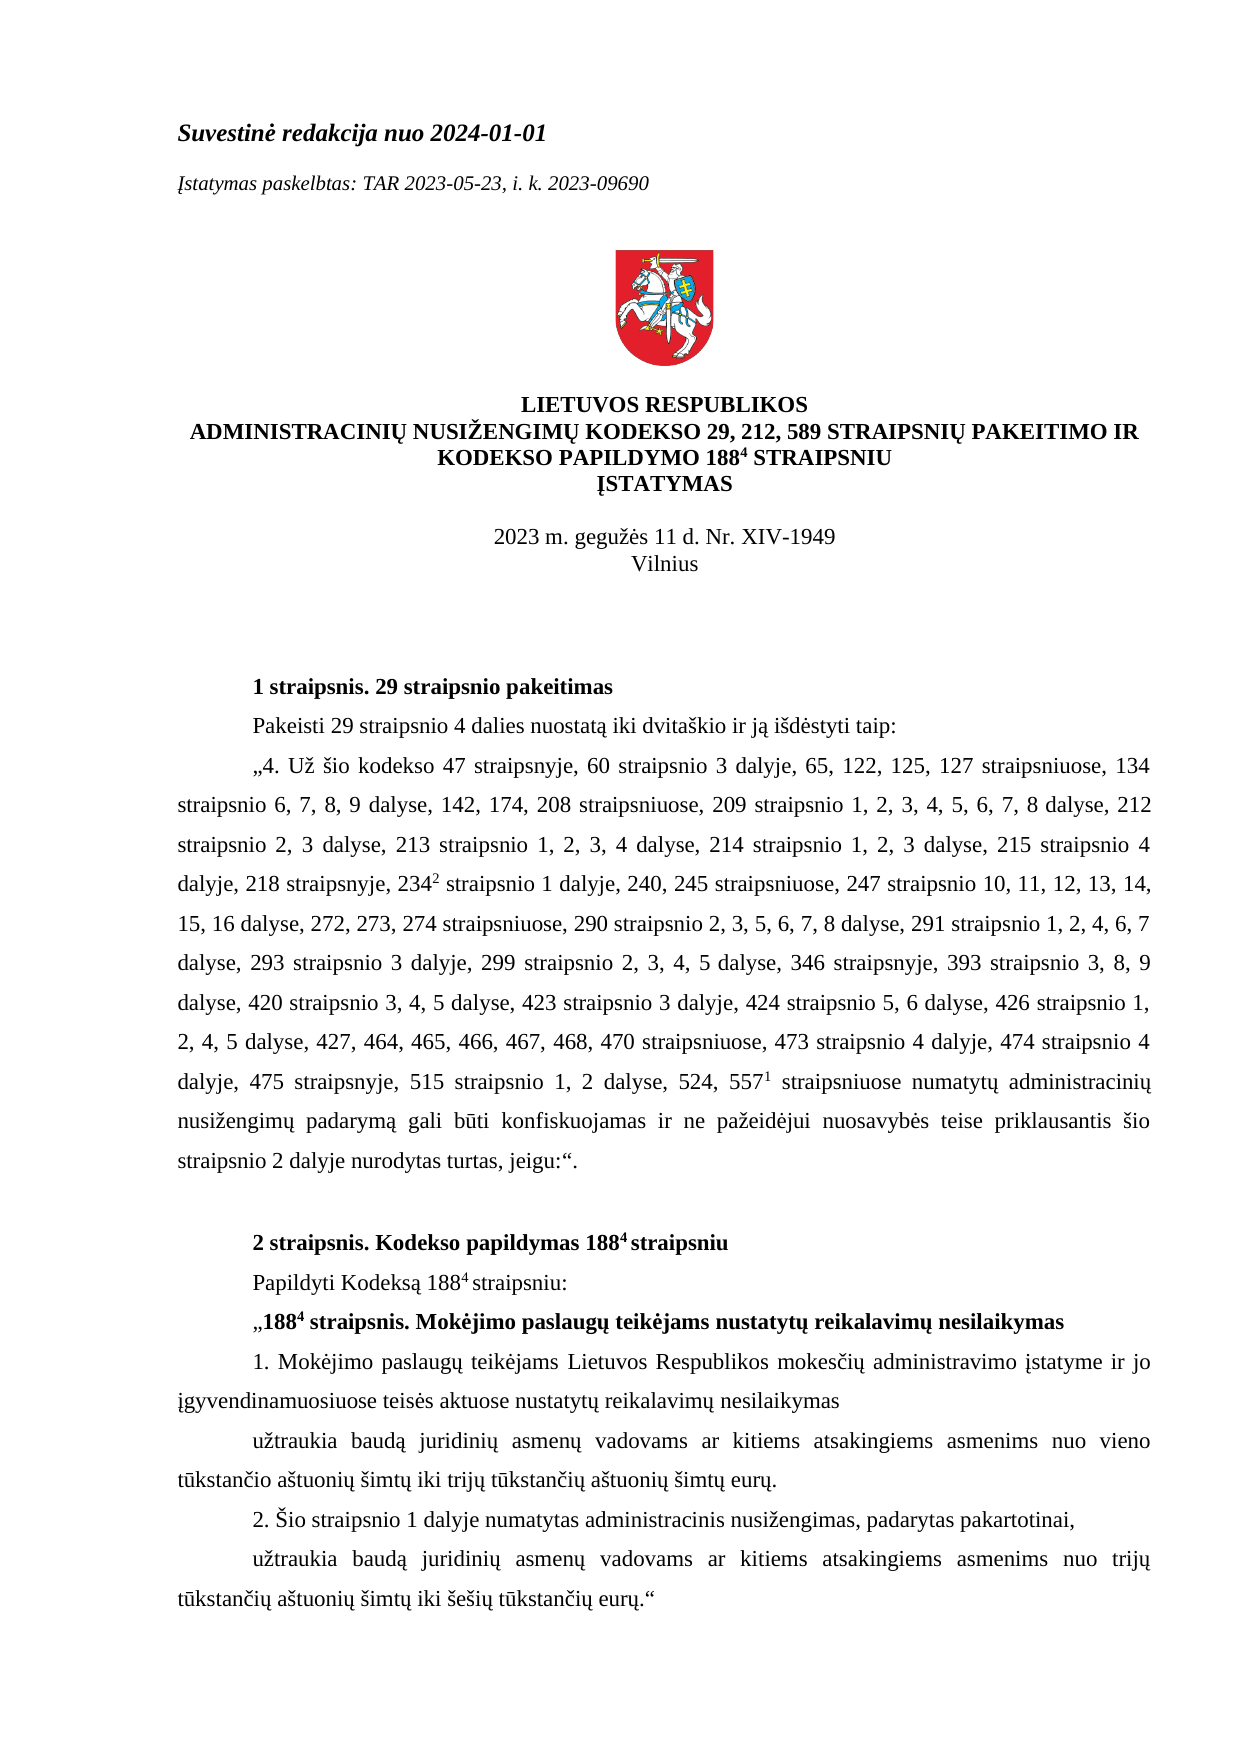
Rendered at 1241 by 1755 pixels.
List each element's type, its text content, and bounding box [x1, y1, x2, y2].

text 1 straipsnis. 29 straipsnio pakeitimas [177, 673, 1152, 699]
text 2. Šio straipsnio 1 dalyje numatytas administracinis nusižengimas, padarytas pakartotinai, [177, 1506, 1152, 1532]
text „1884 straipsnis. Mokėjimo paslaugų teikėjams nustatytų reikalavimų nesilaikymas [177, 1308, 1152, 1335]
text Įstatymas paskelbtas: TAR 2023-05-23, i. k. 2023-09690 [177, 171, 1152, 195]
text ADMINISTRACINIŲ NUSIŽENGIMŲ KODEKSO 29, 212, 589 STRAIPSNIŲ PAKEITIMO IR KODEKSO PAPILDYMO 1884 STRAIPSNIU [177, 418, 1152, 471]
text Pakeisti 29 straipsnio 4 dalies nuostatą iki dvitaškio ir ją išdėstyti taip: [177, 712, 1152, 739]
text 2 straipsnis. Kodekso papildymas 1884 straipsniu [177, 1229, 1152, 1256]
text 1. Mokėjimo paslaugų teikėjams Lietuvos Respublikos mokesčių administravimo įstatyme ir jo įgyvendinamuosiuose teisės aktuose nustatytų reikalavimų nesilaikymas [177, 1348, 1152, 1414]
text užtraukia baudą juridinių asmenų vadovams ar kitiems atsakingiems asmenims nuo vieno tūkstančio aštuonių šimtų iki trijų tūkstančių aštuonių šimtų eurų. [177, 1427, 1152, 1493]
text LIETUVOS RESPUBLIKOS [177, 391, 1152, 418]
text Suvestinė redakcija nuo 2024-01-01 [177, 118, 1152, 147]
text ĮSTATYMAS [177, 471, 1152, 497]
text 2023 m. gegužės 11 d. Nr. XIV-1949 [177, 523, 1152, 549]
text Vilnius [177, 549, 1152, 576]
text užtraukia baudą juridinių asmenų vadovams ar kitiems atsakingiems asmenims nuo trijų tūkstančių aštuonių šimtų iki šešių tūkstančių eurų.“ [177, 1545, 1152, 1611]
text „4. Už šio kodekso 47 straipsnyje, 60 straipsnio 3 dalyje, 65, 122, 125, 127 straipsniuose, 134 straipsnio 6, 7, 8, 9 dalyse, 142, 174, 208 straipsniuose, 209 straipsnio 1, 2, 3, 4, 5, 6, 7, 8 dalyse, 212 straipsnio 2, 3 dalyse, 213 straipsnio 1, 2, 3, 4 dalyse, 214 straipsnio 1, 2, 3 dalyse, 215 straipsnio 4 dalyje, 218 straipsnyje, 2342 straipsnio 1 dalyje, 240, 245 straipsniuose, 247 straipsnio 10, 11, 12, 13, 14, 15, 16 dalyse, 272, 273, 274 straipsniuose, 290 straipsnio 2, 3, 5, 6, 7, 8 dalyse, 291 straipsnio 1, 2, 4, 6, 7 dalyse, 293 straipsnio 3 dalyje, 299 straipsnio 2, 3, 4, 5 dalyse, 346 straipsnyje, 393 straipsnio 3, 8, 9 dalyse, 420 straipsnio 3, 4, 5 dalyse, 423 straipsnio 3 dalyje, 424 straipsnio 5, 6 dalyse, 426 straipsnio 1, 2, 4, 5 dalyse, 427, 464, 465, 466, 467, 468, 470 straipsniuose, 473 straipsnio 4 dalyje, 474 straipsnio 4 dalyje, 475 straipsnyje, 515 straipsnio 1, 2 dalyse, 524, 5571 straipsniuose numatytų administracinių nusižengimų padarymą gali būti konfiskuojamas ir ne pažeidėjui nuosavybės teise priklausantis šio straipsnio 2 dalyje nurodytas turtas, jeigu:“. [177, 752, 1152, 1173]
text Papildyti Kodeksą 1884 straipsniu: [177, 1269, 1152, 1295]
